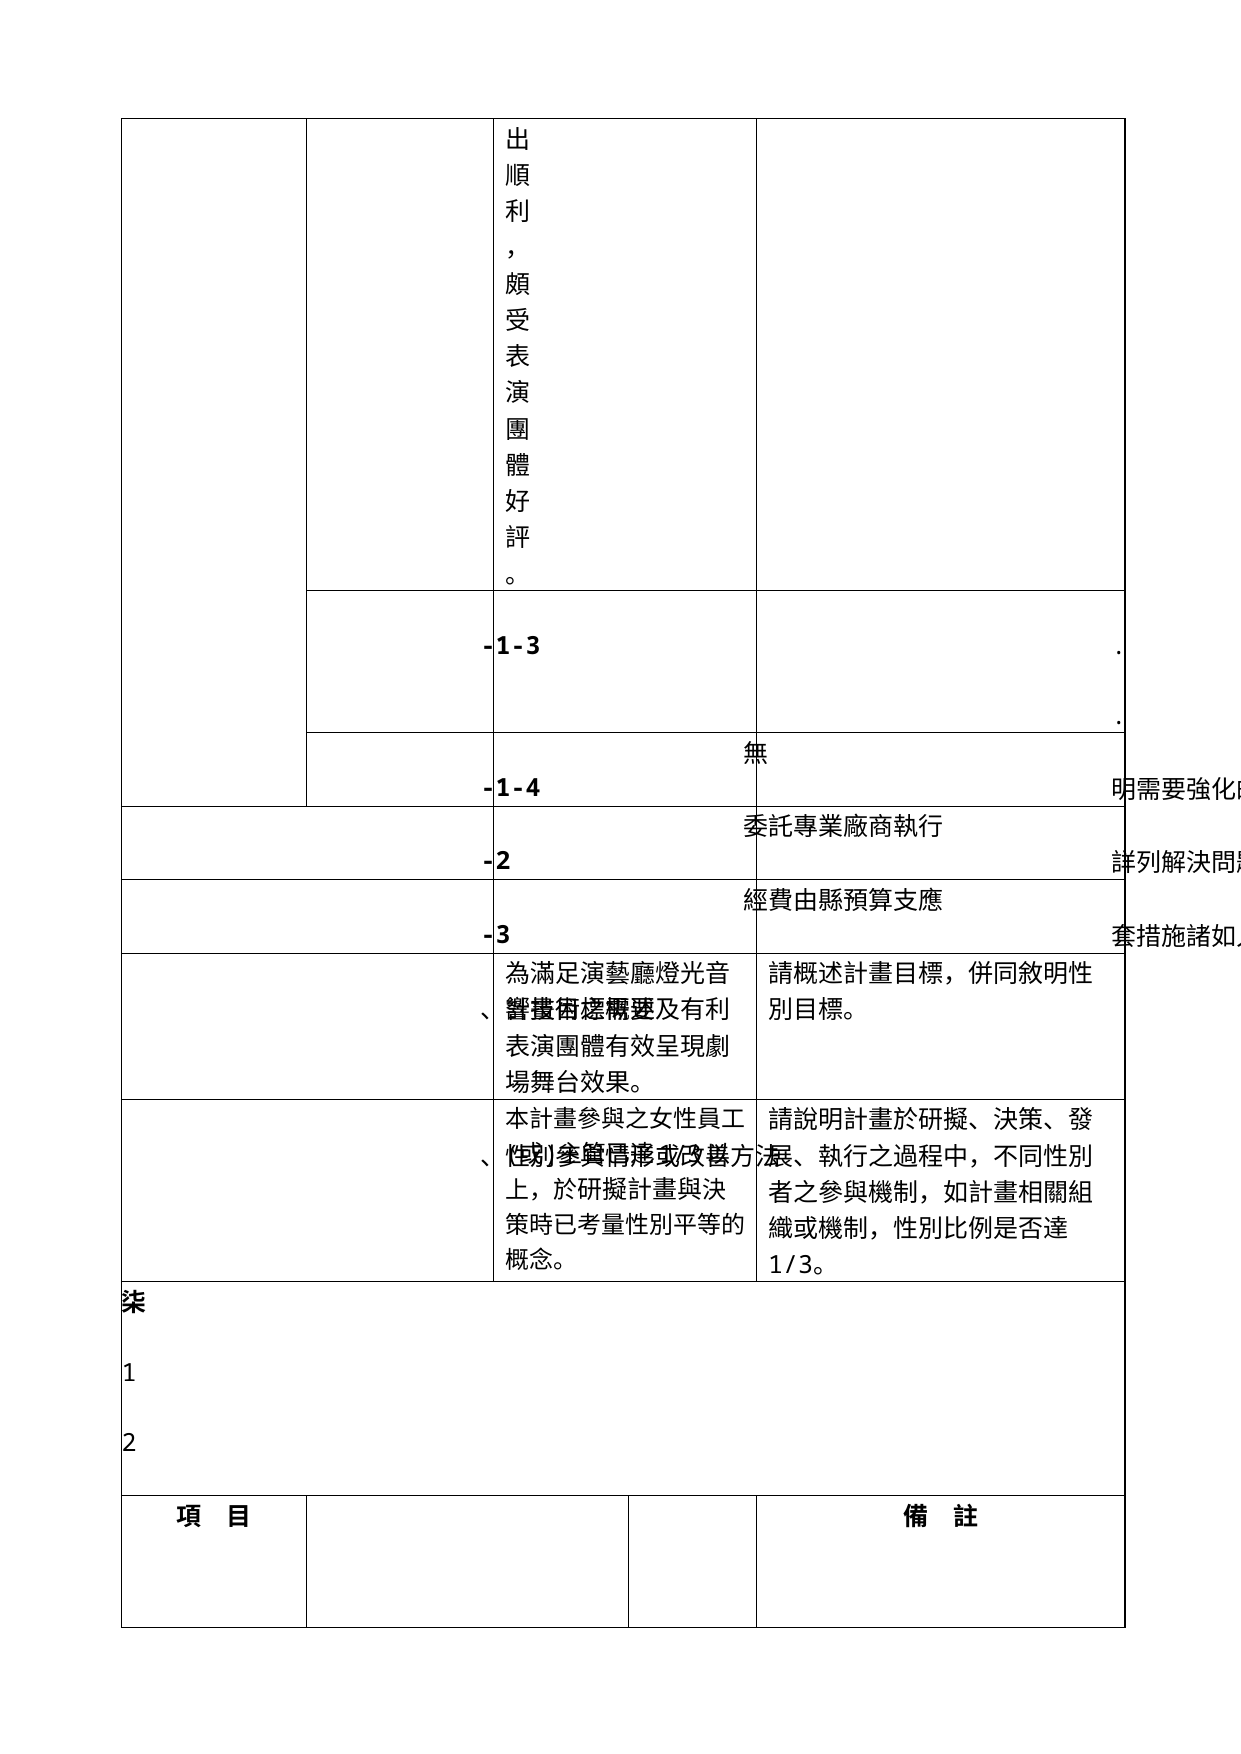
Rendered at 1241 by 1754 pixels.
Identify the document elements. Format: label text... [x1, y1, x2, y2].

table_cell 備 註 [757, 1496, 1124, 1627]
table_cell 4-1-4建議未來需要強化與本計畫相關的性別統計與性別分析及其方法 [307, 733, 493, 806]
table_cell 說明需要強化的性別統計類別及方法，包括由業務單位釐清性別統計的定義及範圍，向主計單位建議分析項目或編列經費委託調查，並提出確保執行的方法。 [757, 733, 1124, 806]
table_cell 4-1計畫之現況問題與需求概述 [122, 119, 306, 806]
table_cell 4-1-2執行現況及問題之分析 [307, 119, 493, 590]
table_cell 4-1-3和本計畫相關之性別統計與性別分析 [307, 591, 493, 732]
table_cell 請詳列解決問題之可能方案及其評估（涉及性別平等議題者，併列之）。 [757, 807, 1124, 879]
table_cell 1.業務推動執行時，遭遇問題之原因分析。 2.說明現行法規或相關配套措施是否不足、須否配合現況或政策調整。 [757, 119, 1124, 590]
table_cell 本計畫參與之女性員工(或)主管已達1/3以上，於研擬計畫與決策時已考量性別平等的概念。 [494, 1100, 756, 1281]
table_cell 經費由縣預算支應 [494, 880, 756, 953]
table_header (附表二) 花蓮縣政府性別影響評估檢視表（先期作業計畫） 【第一部分】：本部分由機關人員填寫 [1126, 118, 1140, 1628]
table_cell 請說明計畫於研擬、決策、發展、執行之過程中，不同性別者之參與機制，如計畫相關組織或機制，性別比例是否達1/3。 [757, 1100, 1124, 1281]
table_cell 項 目 [122, 1496, 306, 1627]
table_cell 陸、性別參與情形或改善方法 [122, 1100, 493, 1281]
table_cell 為滿足演藝廳燈光音響技術之需要及有利表演團體有效呈現劇場舞台效果。 [494, 954, 756, 1099]
table_cell 無 [494, 591, 756, 732]
table_cell 委託專業廠商執行 [494, 807, 756, 879]
table_cell 無 [494, 733, 756, 806]
table_cell 評定原因 [629, 1496, 756, 1627]
table_cell 柒、受益對象 1.若7-1至7-3任一指標評定「是」者，應繼續填列「捌、評估內容」8-1至8-9及「第二部分－程序參與」；如7-1至7-3皆評定為「否」者，則免填「捌、評估內容」8-1至8-9，逕填寫「第二部分－程序參與」，惟若經程序參與後，9-5「計畫與性別關聯之程度」評定為「有關」者，則需修正第一部分「柒、受益對象」7-1至7-3，並補填列「捌、評估內容」8-1至8-9。 2.本項不論評定結果為「是」或「否」，皆需填寫評定原因。 [122, 1282, 1124, 1495]
table_cell 1.透過相關資料庫、圖書等各種途徑蒐集既有的性別統計與性別分析。 2.性別統計與性別分析應儘量顧及不同性別、性傾向及性別認同者之年齡、族群、地區等面向。 [757, 591, 1124, 732]
table_cell 請概述計畫目標，併同敘明性別目標。 [757, 954, 1124, 1099]
table_cell 評定結果 (請勾選) [307, 1496, 628, 1627]
table_cell 4-2解決問題可能方案 [122, 807, 493, 879]
table_cell 伍、計畫目標概述 [122, 954, 493, 1099]
table_cell 本科無專業技術人員，無法回應表演團體的需求。而105年度執行本計畫以來，因專業人員的技術配合，使演出順利，頗受表演團體好評。 [494, 119, 756, 590]
table_cell 4-3配套措施及相關機關協力事項 [122, 880, 493, 953]
table_cell 配套措施諸如人力、經費需求或法制整備等；相關機關協力事項請予詳列。 [757, 880, 1124, 953]
